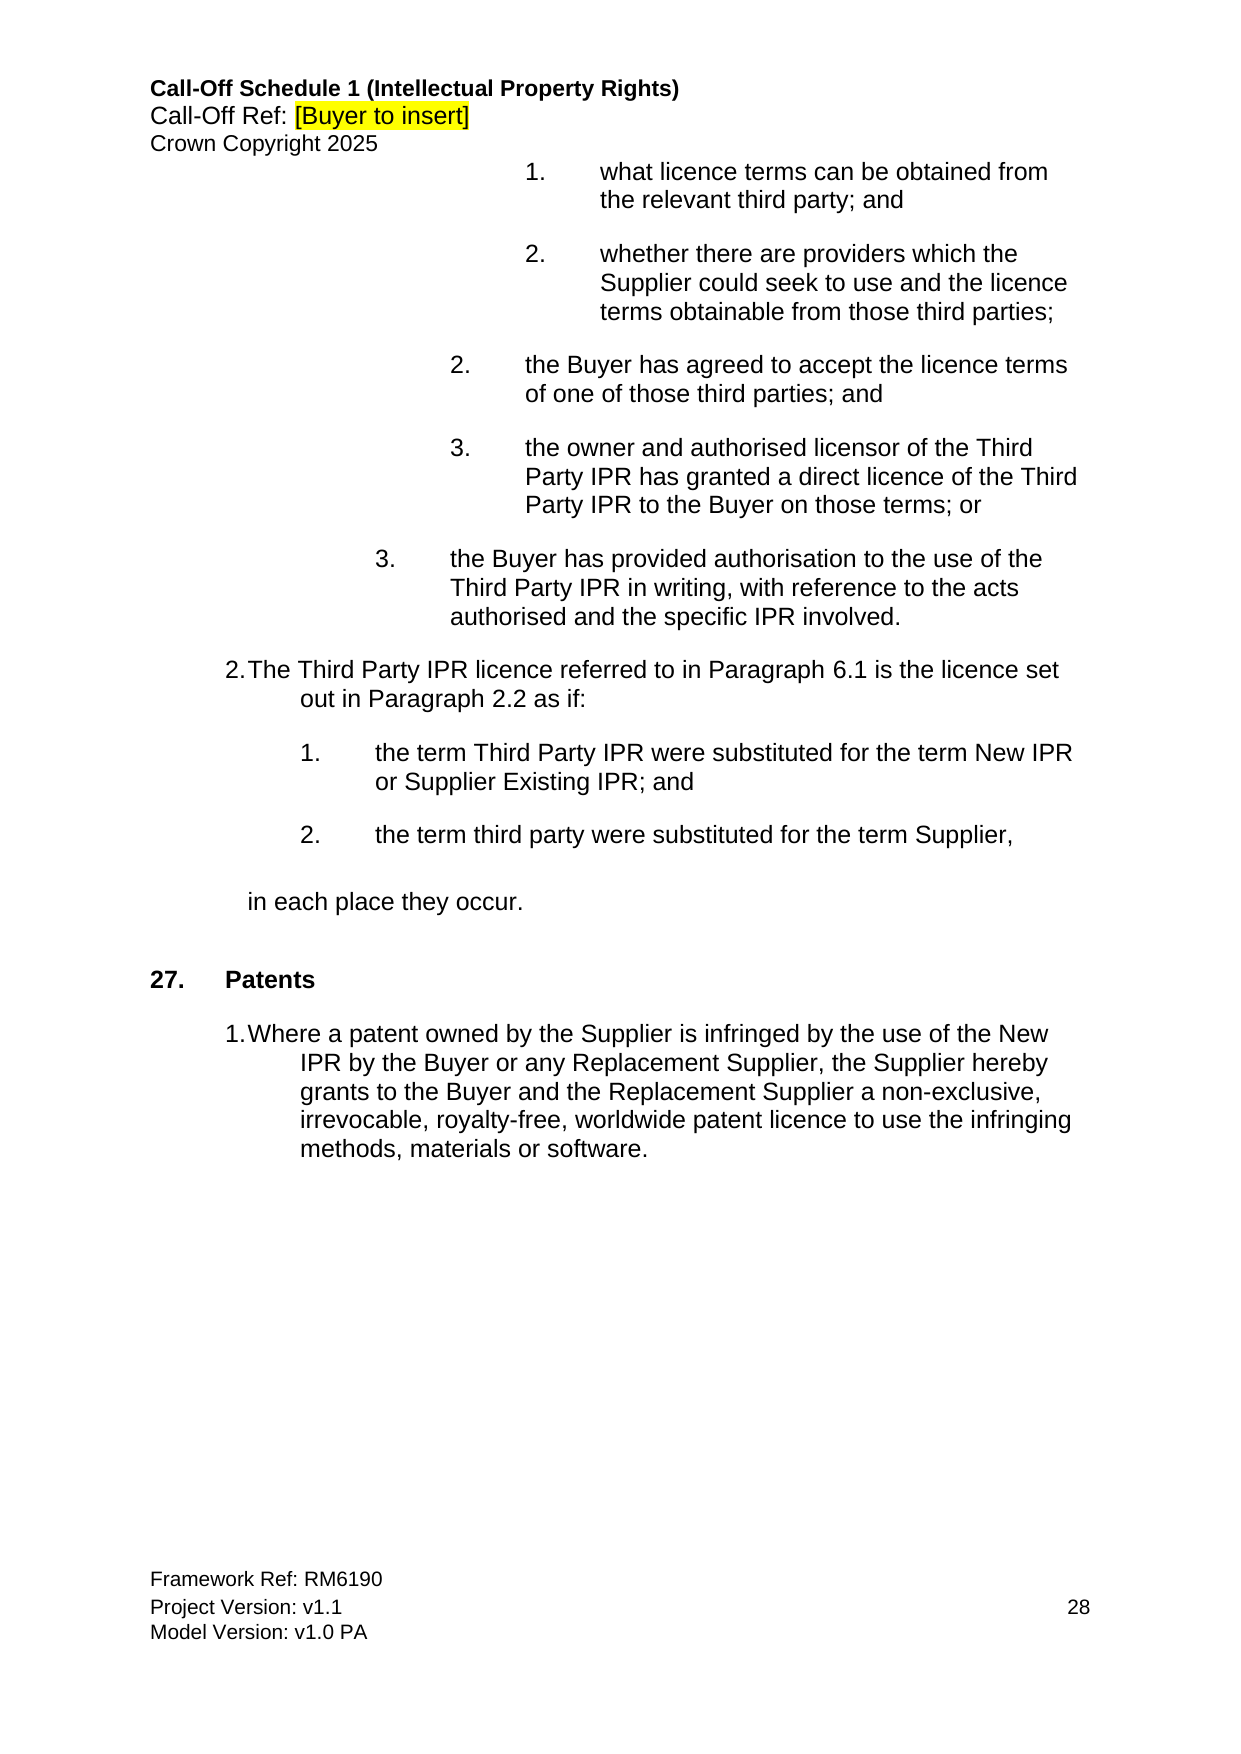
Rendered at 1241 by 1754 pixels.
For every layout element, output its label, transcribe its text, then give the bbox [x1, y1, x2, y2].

subtitle the Buyer has agreed to accept the licence terms of one of those third parties; and [450, 350, 1090, 408]
subtitle what licence terms can be obtained from the relevant third party; and [525, 156, 1090, 214]
subtitle Where a patent owned by the Supplier is infringed by the use of the New IPR by the Buyer or any Replacement Supplier, the Supplier hereby grants to the Buyer and the Replacement Supplier a non-exclusive, irrevocable, royalty-free, worldwide patent licence to use the infringing methods, materials or software. [225, 1019, 1090, 1163]
subtitle the term third party were substituted for the term Supplier, [300, 820, 1090, 849]
subtitle The Third Party IPR licence referred to in Paragraph 6.1 is the licence set out in Paragraph 2.2 as if: [225, 655, 1090, 713]
subtitle the owner and authorised licensor of the Third Party IPR has granted a direct licence of the Third Party IPR to the Buyer on those terms; or [450, 433, 1090, 519]
text in each place they occur. [225, 886, 1090, 915]
subtitle whether there are providers which the Supplier could seek to use and the licence terms obtainable from those third parties; [525, 239, 1090, 325]
subtitle Patents [150, 965, 1090, 994]
subtitle the Buyer has provided authorisation to the use of the Third Party IPR in writing, with reference to the acts authorised and the specific IPR involved. [375, 544, 1090, 630]
subtitle the term Third Party IPR were substituted for the term New IPR or Supplier Existing IPR; and [300, 738, 1090, 795]
